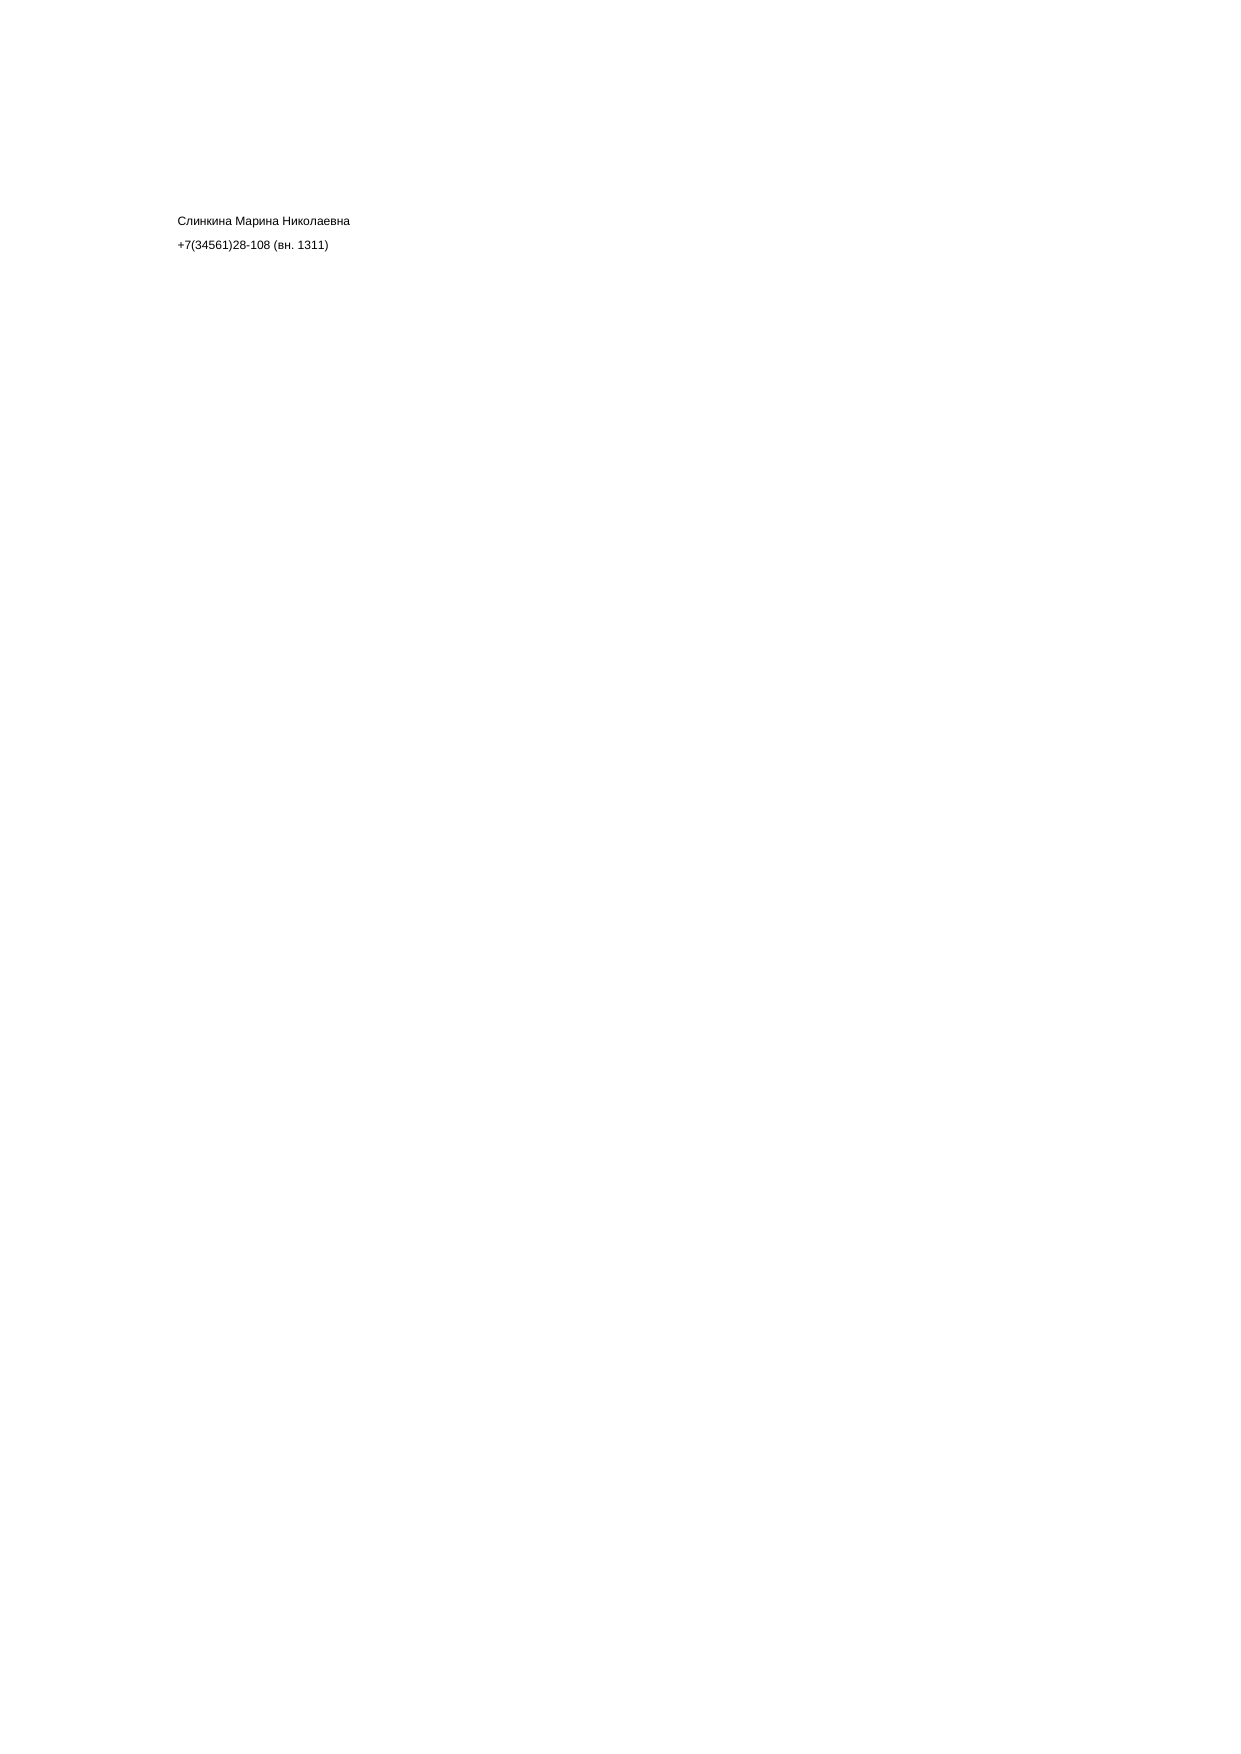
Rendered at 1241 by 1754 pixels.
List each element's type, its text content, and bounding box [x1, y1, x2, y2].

text Слинкина Марина Николаевна +7(34561)28-108 (вн. 1311) [177, 214, 1181, 262]
